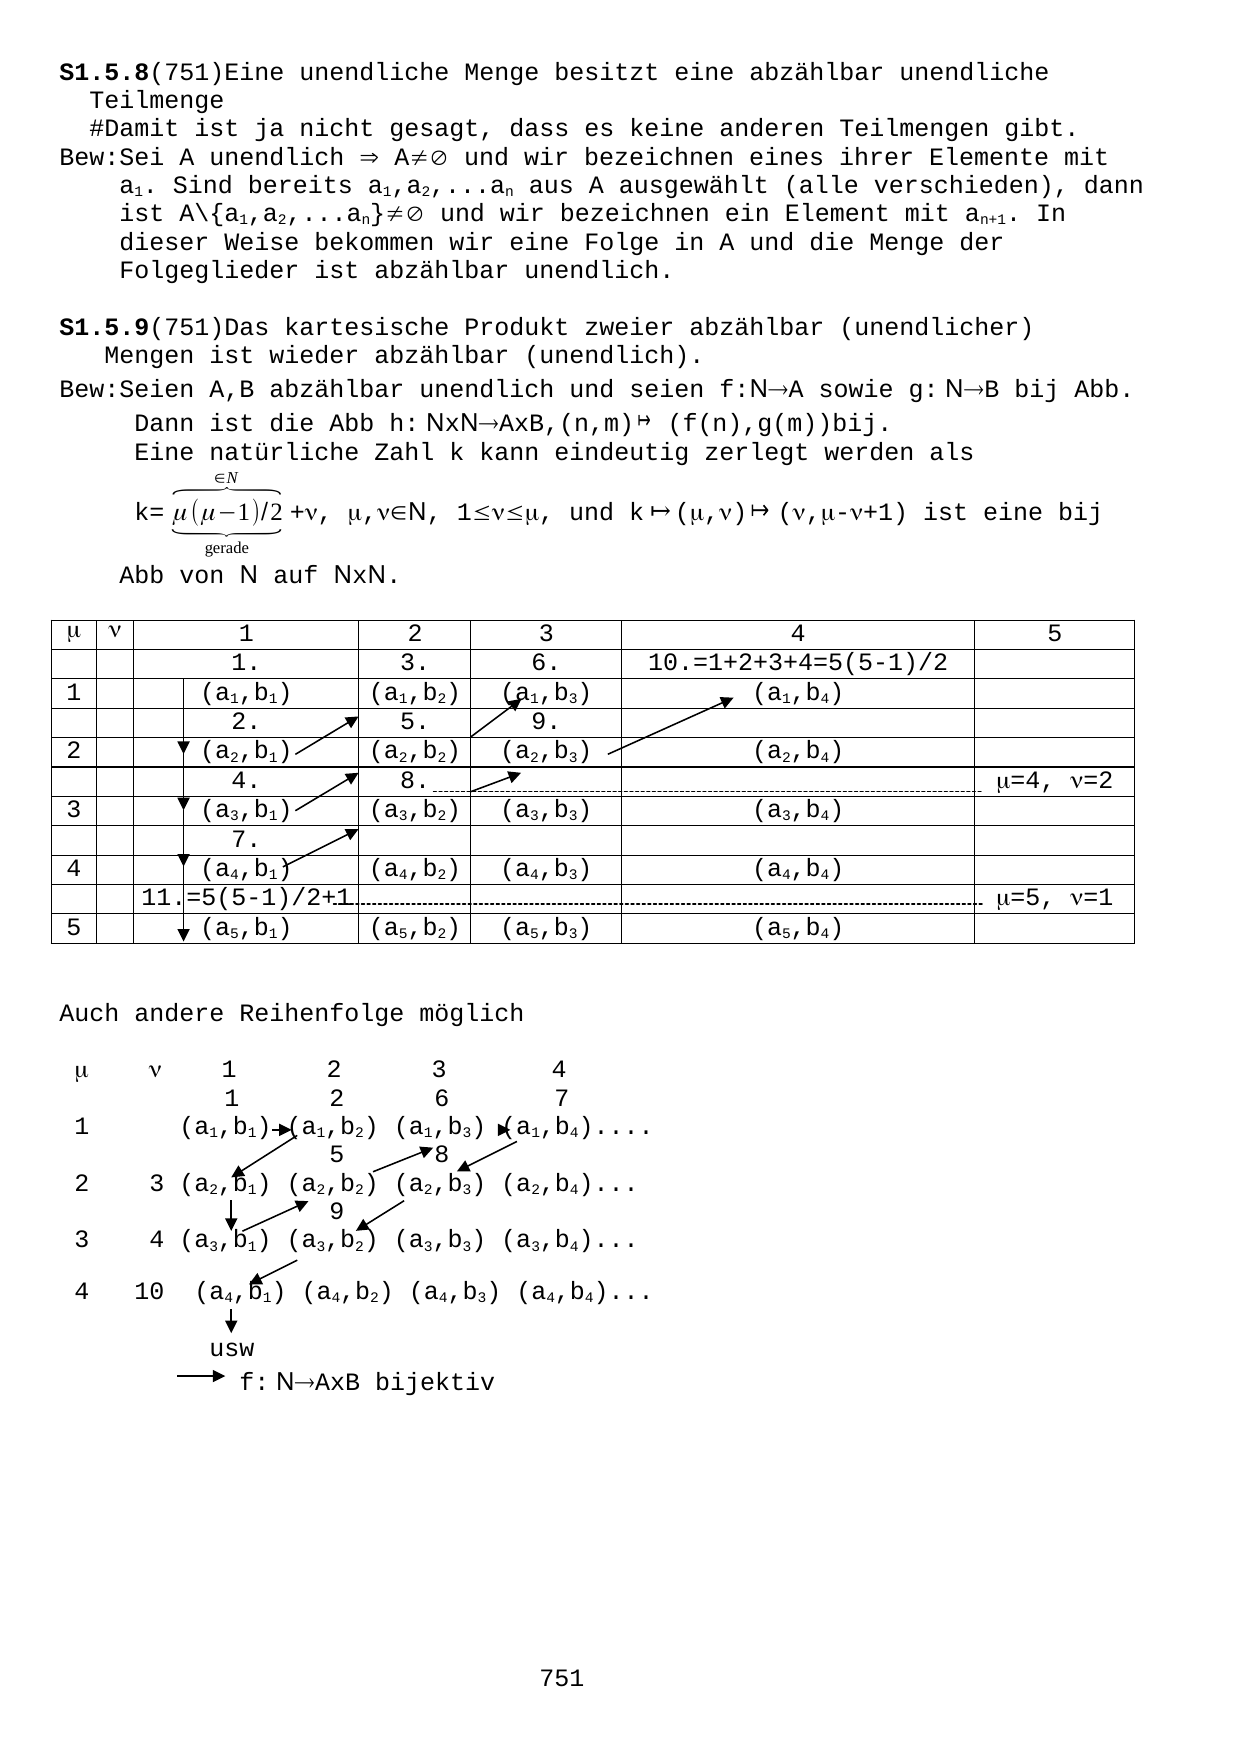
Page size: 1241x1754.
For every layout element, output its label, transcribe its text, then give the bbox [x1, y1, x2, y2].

table_cell 5. [359, 709, 470, 737]
table_cell 3 [52, 797, 96, 825]
table_cell [471, 885, 621, 913]
table_header  [52, 621, 96, 649]
table_cell [97, 826, 133, 854]
table_cell [52, 885, 96, 913]
text 3 4 (a3,b1) (a3,b2) (a3,b3) (a3,b4)... [59, 1227, 1181, 1255]
table_cell (a4,b1) [184, 856, 358, 884]
table_cell [975, 738, 1134, 766]
text 1 (a1,b1) (a1,b2) (a1,b3) (a1,b4).... [59, 1114, 1181, 1142]
subtitle   1 2 3 4 [59, 1057, 1181, 1085]
table_cell (a3,b1) [184, 797, 358, 825]
subtitle Auch andere Reihenfolge möglich [59, 1000, 1181, 1029]
table_header 2 [359, 621, 470, 649]
table_cell [134, 709, 183, 737]
table_cell 3. [359, 650, 470, 678]
table_cell 4. [184, 768, 358, 796]
subtitle S1.5.8(751)Eine unendliche Menge besitzt eine abzählbar unendliche [59, 59, 1181, 87]
text Eine natürliche Zahl k kann eindeutig zerlegt werden als [59, 439, 1181, 468]
table_cell [97, 856, 133, 884]
table_cell [471, 768, 621, 796]
table_cell 6. [471, 650, 621, 678]
table_cell 1 [52, 679, 96, 708]
table_cell [975, 679, 1134, 708]
table_cell 2 [52, 738, 96, 766]
table_cell [97, 738, 133, 766]
table_cell 5 [52, 914, 96, 943]
subtitle #Damit ist ja nicht gesagt, dass es keine anderen Teilmengen gibt. [59, 116, 1181, 144]
table_cell (a2,b3) [471, 738, 621, 766]
table_cell [359, 826, 470, 854]
table_cell 4 [52, 856, 96, 884]
table_header 1 [134, 621, 358, 649]
text Dann ist die Abb h: NxNAxB,(n,m)(f(n),g(m))bij. [59, 405, 1181, 439]
table_cell =5, =1 [975, 885, 1134, 913]
table_cell (a3,b2) [359, 797, 470, 825]
text ist A\{a1,a2,...an} und wir bezeichnen ein Element mit an+1. In [59, 201, 1181, 229]
table_cell [622, 826, 974, 854]
table_cell (a3,b4) [622, 797, 974, 825]
table_cell [359, 885, 470, 913]
table_cell (a1,b1) [184, 679, 358, 708]
text Folgeglieder ist abzählbar unendlich. [59, 257, 1181, 286]
table_cell [134, 856, 183, 884]
text Bew:Seien A,B abzählbar unendlich und seien f:NA sowie g: NB bij Abb. [59, 371, 1181, 405]
table_cell [97, 650, 133, 678]
table_cell (a5,b3) [471, 914, 621, 943]
table_cell [97, 914, 133, 943]
table_cell [622, 768, 974, 796]
table_cell 11.=5(5-1)/2+1 [134, 885, 183, 913]
table_cell [975, 709, 1134, 737]
table_cell [134, 826, 183, 854]
table_cell 11.=5(5-1)/2+1 [184, 885, 358, 913]
subtitle Teilmenge [59, 87, 1181, 116]
table_cell 10.=1+2+3+4=5(5-1)/2 [622, 650, 974, 678]
text f: NAxB bijektiv [59, 1364, 1181, 1398]
table_cell [52, 768, 96, 796]
table_header 5 [975, 621, 1134, 649]
table_cell [97, 797, 133, 825]
table_cell [134, 768, 183, 796]
table_cell (a5,b1) [134, 914, 358, 943]
text Bew:Sei A unendlich  A und wir bezeichnen eines ihrer Elemente mit [59, 144, 1181, 172]
table_cell (a4,b2) [359, 856, 470, 884]
table_cell 9. [474, 709, 621, 737]
text a1. Sind bereits a1,a2,...an aus A ausgewählt (alle verschieden), dann [59, 172, 1181, 201]
table_cell (a4,b3) [471, 856, 621, 884]
table_cell =4, =2 [975, 768, 1134, 796]
table_cell [471, 709, 505, 735]
table_cell 8. [359, 768, 470, 796]
table_cell (a5,b4) [622, 914, 974, 943]
table_cell (a1,b3) [471, 679, 621, 708]
table_cell [975, 826, 1134, 854]
table_cell [975, 856, 1134, 884]
table_cell [975, 797, 1134, 825]
text Abb von N auf NxN. [59, 557, 1181, 619]
table_cell [97, 768, 133, 796]
table_cell (a2,b2) [359, 738, 470, 766]
text k=+, ,N, 1, und k(,)(,-+1) ist eine bij [59, 468, 1181, 557]
table_header 3 [471, 621, 621, 649]
table_cell [97, 885, 133, 913]
table_cell (a5,b2) [359, 914, 470, 943]
text usw [59, 1336, 1181, 1364]
table_cell (a1,b2) [359, 679, 470, 708]
text S1.5.9(751)Das kartesische Produkt zweier abzählbar (unendlicher) [59, 314, 1181, 342]
table_cell [975, 650, 1134, 678]
table_cell [134, 797, 183, 825]
table_cell [622, 885, 974, 913]
table_cell [97, 679, 133, 708]
text 2 3 (a2,b1) (a2,b2) (a2,b3) (a2,b4)... [59, 1170, 1181, 1199]
table_cell [52, 826, 96, 854]
text 4 10 (a4,b1) (a4,b2) (a4,b3) (a4,b4)... [59, 1279, 1181, 1307]
table_header  [97, 621, 133, 649]
table_cell [97, 709, 133, 737]
table_cell 1. [134, 650, 358, 678]
table_cell (a4,b4) [622, 856, 974, 884]
subtitle 1 2 6 7 [59, 1085, 1181, 1114]
table_cell (a2,b1) [184, 738, 358, 766]
table_cell [651, 709, 974, 737]
text 5 8 [246, 1142, 512, 1170]
table_cell (a2,b4) [622, 738, 974, 766]
table_cell [52, 650, 96, 678]
table_cell [134, 738, 183, 766]
table_cell [471, 826, 621, 854]
table_cell (a1,b4) [622, 679, 974, 708]
table_cell 2. [184, 709, 358, 737]
text 9 [59, 1199, 1181, 1227]
table_cell 7. [184, 826, 358, 854]
table_header 4 [622, 621, 974, 649]
table_cell [52, 709, 96, 737]
table_cell [622, 709, 704, 737]
table_cell [975, 914, 1134, 943]
text [470, 1142, 1181, 1170]
text Mengen ist wieder abzählbar (unendlich). [59, 342, 1181, 371]
table_cell [134, 679, 183, 708]
table_cell (a3,b3) [471, 797, 621, 825]
text [59, 1142, 283, 1170]
text dieser Weise bekommen wir eine Folge in A und die Menge der [59, 229, 1181, 257]
